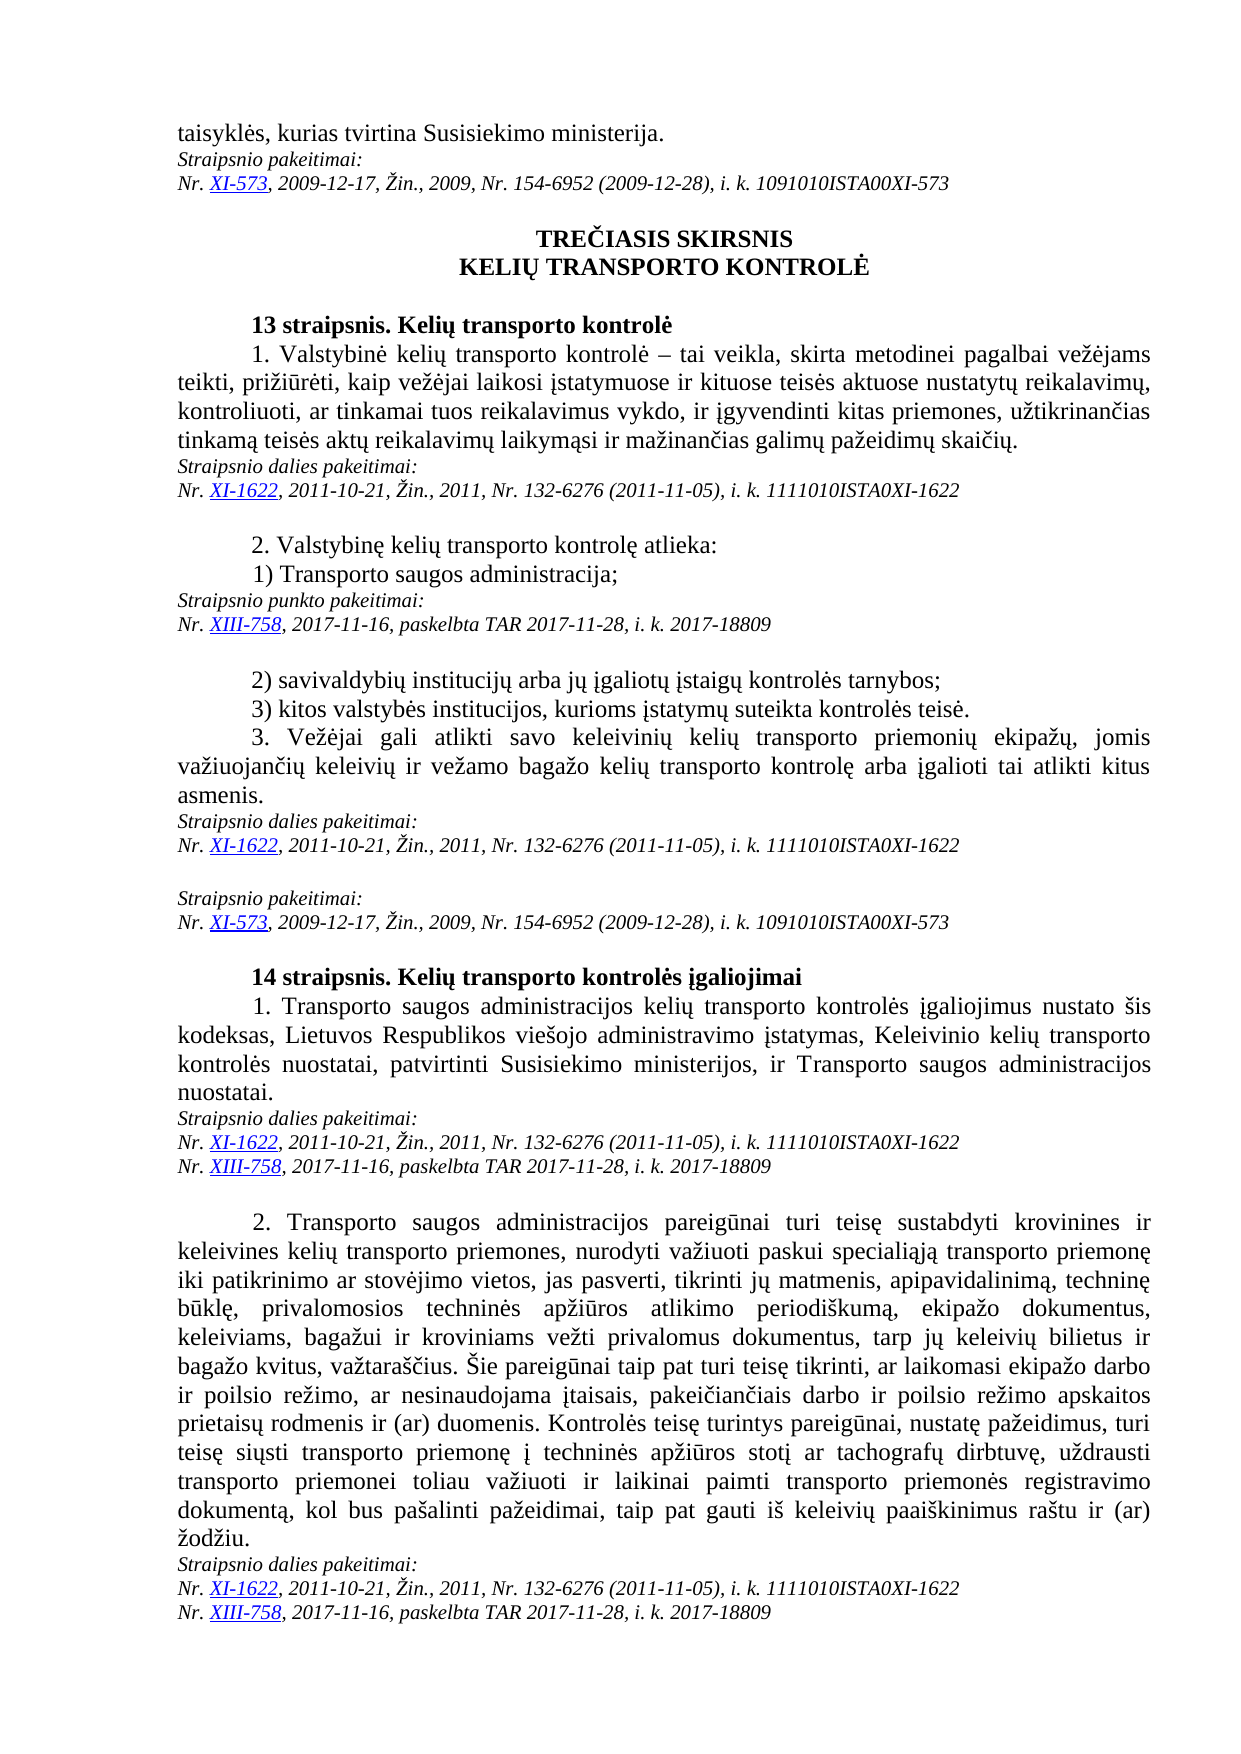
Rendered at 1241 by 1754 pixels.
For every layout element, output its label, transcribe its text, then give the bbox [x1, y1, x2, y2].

text Straipsnio dalies pakeitimai: [177, 1106, 1152, 1130]
text Nr. XIII-758, 2017-11-16, paskelbta TAR 2017-11-28, i. k. 2017-18809 [177, 612, 1152, 636]
text 1. Transporto saugos administracijos kelių transporto kontrolės įgaliojimus nustato šis kodeksas, Lietuvos Respublikos viešojo administravimo įstatymas, Keleivinio kelių transporto kontrolės nuostatai, patvirtinti Susisiekimo ministerijos, ir Transporto saugos administracijos nuostatai. [177, 991, 1152, 1106]
text Straipsnio dalies pakeitimai: [177, 809, 1152, 833]
text 1) Transporto saugos administracija; [177, 559, 1152, 588]
text 2. Valstybinę kelių transporto kontrolę atlieka: [177, 531, 1152, 559]
text Nr. XIII-758, 2017-11-16, paskelbta TAR 2017-11-28, i. k. 2017-18809 [177, 1154, 1152, 1178]
text Kelių transporto kontrolė [177, 252, 1152, 281]
text TREČIASIS skirsnis [177, 224, 1152, 252]
text Nr. XI-1622, 2011-10-21, Žin., 2011, Nr. 132-6276 (2011-11-05), i. k. 1111010ISTA0XI-1622 [177, 833, 1152, 857]
text Straipsnio dalies pakeitimai: [177, 1552, 1152, 1576]
text Nr. XI-573, 2009-12-17, Žin., 2009, Nr. 154-6952 (2009-12-28), i. k. 1091010ISTA00XI-573 [177, 910, 1152, 934]
text Nr. XI-1622, 2011-10-21, Žin., 2011, Nr. 132-6276 (2011-11-05), i. k. 1111010ISTA0XI-1622 [177, 478, 1152, 502]
text Straipsnio punkto pakeitimai: [177, 588, 1152, 612]
text 3) kitos valstybės institucijos, kurioms įstatymų suteikta kontrolės teisė. [177, 694, 1152, 722]
text Nr. XI-573, 2009-12-17, Žin., 2009, Nr. 154-6952 (2009-12-28), i. k. 1091010ISTA00XI-573 [177, 171, 1152, 195]
text Straipsnio dalies pakeitimai: [177, 454, 1152, 478]
text 14 straipsnis. Kelių transporto kontrolės įgaliojimai [177, 962, 1152, 991]
text Nr. XI-1622, 2011-10-21, Žin., 2011, Nr. 132-6276 (2011-11-05), i. k. 1111010ISTA0XI-1622 [177, 1576, 1152, 1600]
text 3. Vežėjai gali atlikti savo keleivinių kelių transporto priemonių ekipažų, jomis važiuojančių keleivių ir vežamo bagažo kelių transporto kontrolę arba įgalioti tai atlikti kitus asmenis. [177, 722, 1152, 809]
text 13 straipsnis. Kelių transporto kontrolė [177, 310, 1152, 339]
text Straipsnio pakeitimai: [177, 886, 1152, 910]
text 1. Valstybinė kelių transporto kontrolė – tai veikla, skirta metodinei pagalbai vežėjams teikti, prižiūrėti, kaip vežėjai laikosi įstatymuose ir kituose teisės aktuose nustatytų reikalavimų, kontroliuoti, ar tinkamai tuos reikalavimus vykdo, ir įgyvendinti kitas priemones, užtikrinančias tinkamą teisės aktų reikalavimų laikymąsi ir mažinančias galimų pažeidimų skaičių. [177, 339, 1152, 454]
text Nr. XIII-758, 2017-11-16, paskelbta TAR 2017-11-28, i. k. 2017-18809 [177, 1600, 1152, 1624]
text Nr. XI-1622, 2011-10-21, Žin., 2011, Nr. 132-6276 (2011-11-05), i. k. 1111010ISTA0XI-1622 [177, 1130, 1152, 1154]
text 2) savivaldybių institucijų arba jų įgaliotų įstaigų kontrolės tarnybos; [177, 665, 1152, 694]
text 2. Transporto saugos administracijos pareigūnai turi teisę sustabdyti krovinines ir keleivines kelių transporto priemones, nurodyti važiuoti paskui specialiąją transporto priemonę iki patikrinimo ar stovėjimo vietos, jas pasverti, tikrinti jų matmenis, apipavidalinimą, techninę būklę, privalomosios techninės apžiūros atlikimo periodiškumą, ekipažo dokumentus, keleiviams, bagažui ir kroviniams vežti privalomus dokumentus, tarp jų keleivių bilietus ir bagažo kvitus, važtaraščius. Šie pareigūnai taip pat turi teisę tikrinti, ar laikomasi ekipažo darbo ir poilsio režimo, ar nesinaudojama įtaisais, pakeičiančiais darbo ir poilsio režimo apskaitos prietaisų rodmenis ir (ar) duomenis. Kontrolės teisę turintys pareigūnai, nustatę pažeidimus, turi teisę siųsti transporto priemonę į techninės apžiūros stotį ar tachografų dirbtuvę, uždrausti transporto priemonei toliau važiuoti ir laikinai paimti transporto priemonės registravimo dokumentą, kol bus pašalinti pažeidimai, taip pat gauti iš keleivių paaiškinimus raštu ir (ar) žodžiu. [177, 1207, 1152, 1552]
text Straipsnio pakeitimai: [177, 147, 1152, 171]
text taisyklės, kurias tvirtina Susisiekimo ministerija. [177, 118, 1152, 147]
